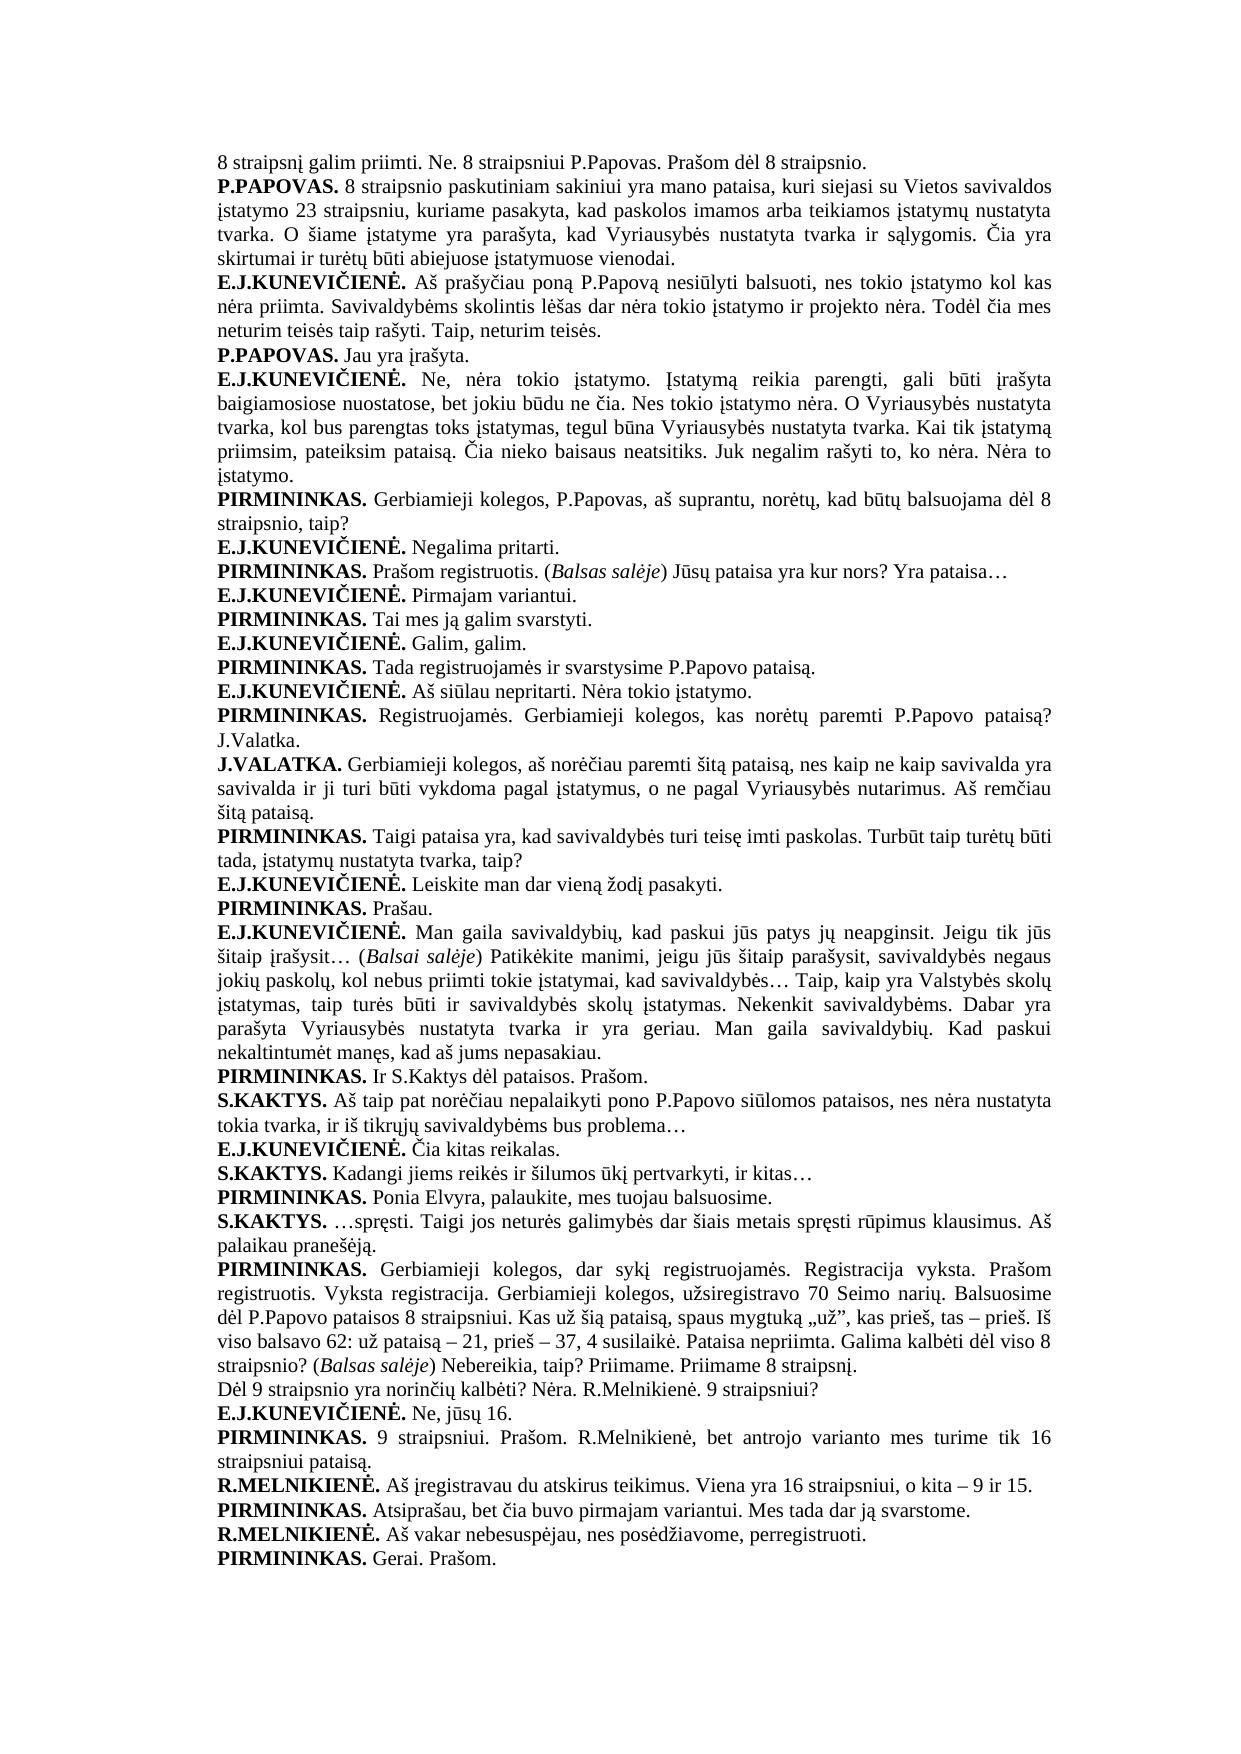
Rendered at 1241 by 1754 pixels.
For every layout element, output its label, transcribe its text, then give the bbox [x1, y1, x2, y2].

text S.KAKTYS. Aš taip pat norėčiau nepalaikyti pono P.Papovo siūlomos pataisos, nes nėra nustatyta tokia tvarka, ir iš tikrųjų savivaldybėms bus problema… [217, 1088, 1053, 1137]
text E.J.KUNEVIČIENĖ. Ne, nėra tokio įstatymo. Įstatymą reikia parengti, gali būti įrašyta baigiamosiose nuostatose, bet jokiu būdu ne čia. Nes tokio įstatymo nėra. O Vyriausybės nustatyta tvarka, kol bus parengtas toks įstatymas, tegul būna Vyriausybės nustatyta tvarka. Kai tik įstatymą priimsim, pateiksim pataisą. Čia nieko baisaus neatsitiks. Juk negalim rašyti to, ko nėra. Nėra to įstatymo. [217, 367, 1053, 487]
text PIRMININKAS. 9 straipsniui. Prašom. R.Melnikienė, bet antrojo varianto mes turime tik 16 straipsniui pataisą. [217, 1425, 1053, 1473]
text PIRMININKAS. Ir S.Kaktys dėl pataisos. Prašom. [217, 1064, 1053, 1088]
text E.J.KUNEVIČIENĖ. Pirmajam variantui. [217, 583, 1053, 607]
text R.MELNIKIENĖ. Aš įregistravau du atskirus teikimus. Viena yra 16 straipsniui, o kita – 9 ir 15. [217, 1473, 1053, 1497]
text PIRMININKAS. Ponia Elvyra, palaukite, mes tuojau balsuosime. [217, 1185, 1053, 1209]
text 8 straipsnį galim priimti. Ne. 8 straipsniui P.Papovas. Prašom dėl 8 straipsnio. [217, 150, 1053, 174]
text E.J.KUNEVIČIENĖ. Čia kitas reikalas. [217, 1137, 1053, 1161]
text PIRMININKAS. Gerbiamieji kolegos, P.Papovas, aš suprantu, norėtų, kad būtų balsuojama dėl 8 straipsnio, taip? [217, 487, 1053, 535]
text E.J.KUNEVIČIENĖ. Galim, galim. [217, 631, 1053, 655]
text E.J.KUNEVIČIENĖ. Aš siūlau nepritarti. Nėra tokio įstatymo. [217, 679, 1053, 703]
text PIRMININKAS. Gerbiamieji kolegos, dar sykį registruojamės. Registracija vyksta. Prašom registruotis. Vyksta registracija. Gerbiamieji kolegos, užsiregistravo 70 Seimo narių. Balsuosime dėl P.Papovo pataisos 8 straipsniui. Kas už šią pataisą, spaus mygtuką „už”, kas prieš, tas – prieš. Iš viso balsavo 62: už pataisą – 21, prieš – 37, 4 susilaikė. Pataisa nepriimta. Galima kalbėti dėl viso 8 straipsnio? (Balsas salėje) Nebereikia, taip? Priimame. Priimame 8 straipsnį. [217, 1257, 1053, 1377]
text PIRMININKAS. Taigi pataisa yra, kad savivaldybės turi teisę imti paskolas. Turbūt taip turėtų būti tada, įstatymų nustatyta tvarka, taip? [217, 824, 1053, 872]
text S.KAKTYS. …spręsti. Taigi jos neturės galimybės dar šiais metais spręsti rūpimus klausimus. Aš palaikau pranešėją. [217, 1209, 1053, 1257]
text S.KAKTYS. Kadangi jiems reikės ir šilumos ūkį pertvarkyti, ir kitas… [217, 1161, 1053, 1185]
text Dėl 9 straipsnio yra norinčių kalbėti? Nėra. R.Melnikienė. 9 straipsniui? [217, 1377, 1053, 1401]
text P.PAPOVAS. Jau yra įrašyta. [217, 342, 1053, 367]
text E.J.KUNEVIČIENĖ. Man gaila savivaldybių, kad paskui jūs patys jų neapginsit. Jeigu tik jūs šitaip įrašysit… (Balsai salėje) Patikėkite manimi, jeigu jūs šitaip parašysit, savivaldybės negaus jokių paskolų, kol nebus priimti tokie įstatymai, kad savivaldybės… Taip, kaip yra Valstybės skolų įstatymas, taip turės būti ir savivaldybės skolų įstatymas. Nekenkit savivaldybėms. Dabar yra parašyta Vyriausybės nustatyta tvarka ir yra geriau. Man gaila savivaldybių. Kad paskui nekaltintumėt manęs, kad aš jums nepasakiau. [217, 920, 1053, 1064]
text P.PAPOVAS. 8 straipsnio paskutiniam sakiniui yra mano pataisa, kuri siejasi su Vietos savivaldos įstatymo 23 straipsniu, kuriame pasakyta, kad paskolos imamos arba teikiamos įstatymų nustatyta tvarka. O šiame įstatyme yra parašyta, kad Vyriausybės nustatyta tvarka ir sąlygomis. Čia yra skirtumai ir turėtų būti abiejuose įstatymuose vienodai. [217, 174, 1053, 270]
text E.J.KUNEVIČIENĖ. Aš prašyčiau poną P.Papovą nesiūlyti balsuoti, nes tokio įstatymo kol kas nėra priimta. Savivaldybėms skolintis lėšas dar nėra tokio įstatymo ir projekto nėra. Todėl čia mes neturim teisės taip rašyti. Taip, neturim teisės. [217, 270, 1053, 342]
text PIRMININKAS. Tada registruojamės ir svarstysime P.Papovo pataisą. [217, 655, 1053, 679]
text J.VALATKA. Gerbiamieji kolegos, aš norėčiau paremti šitą pataisą, nes kaip ne kaip savivalda yra savivalda ir ji turi būti vykdoma pagal įstatymus, o ne pagal Vyriausybės nutarimus. Aš remčiau šitą pataisą. [217, 752, 1053, 824]
text PIRMININKAS. Prašau. [217, 896, 1053, 920]
text E.J.KUNEVIČIENĖ. Negalima pritarti. [217, 535, 1053, 559]
text PIRMININKAS. Prašom registruotis. (Balsas salėje) Jūsų pataisa yra kur nors? Yra pataisa… [217, 559, 1053, 583]
text PIRMININKAS. Tai mes ją galim svarstyti. [217, 607, 1053, 631]
text E.J.KUNEVIČIENĖ. Ne, jūsų 16. [217, 1401, 1053, 1425]
text PIRMININKAS. Gerai. Prašom. [217, 1546, 1053, 1570]
text PIRMININKAS. Atsiprašau, bet čia buvo pirmajam variantui. Mes tada dar ją svarstome. [217, 1497, 1053, 1522]
text R.MELNIKIENĖ. Aš vakar nebesuspėjau, nes posėdžiavome, perregistruoti. [217, 1522, 1053, 1546]
text E.J.KUNEVIČIENĖ. Leiskite man dar vieną žodį pasakyti. [217, 872, 1053, 896]
text PIRMININKAS. Registruojamės. Gerbiamieji kolegos, kas norėtų paremti P.Papovo pataisą? J.Valatka. [217, 703, 1053, 752]
